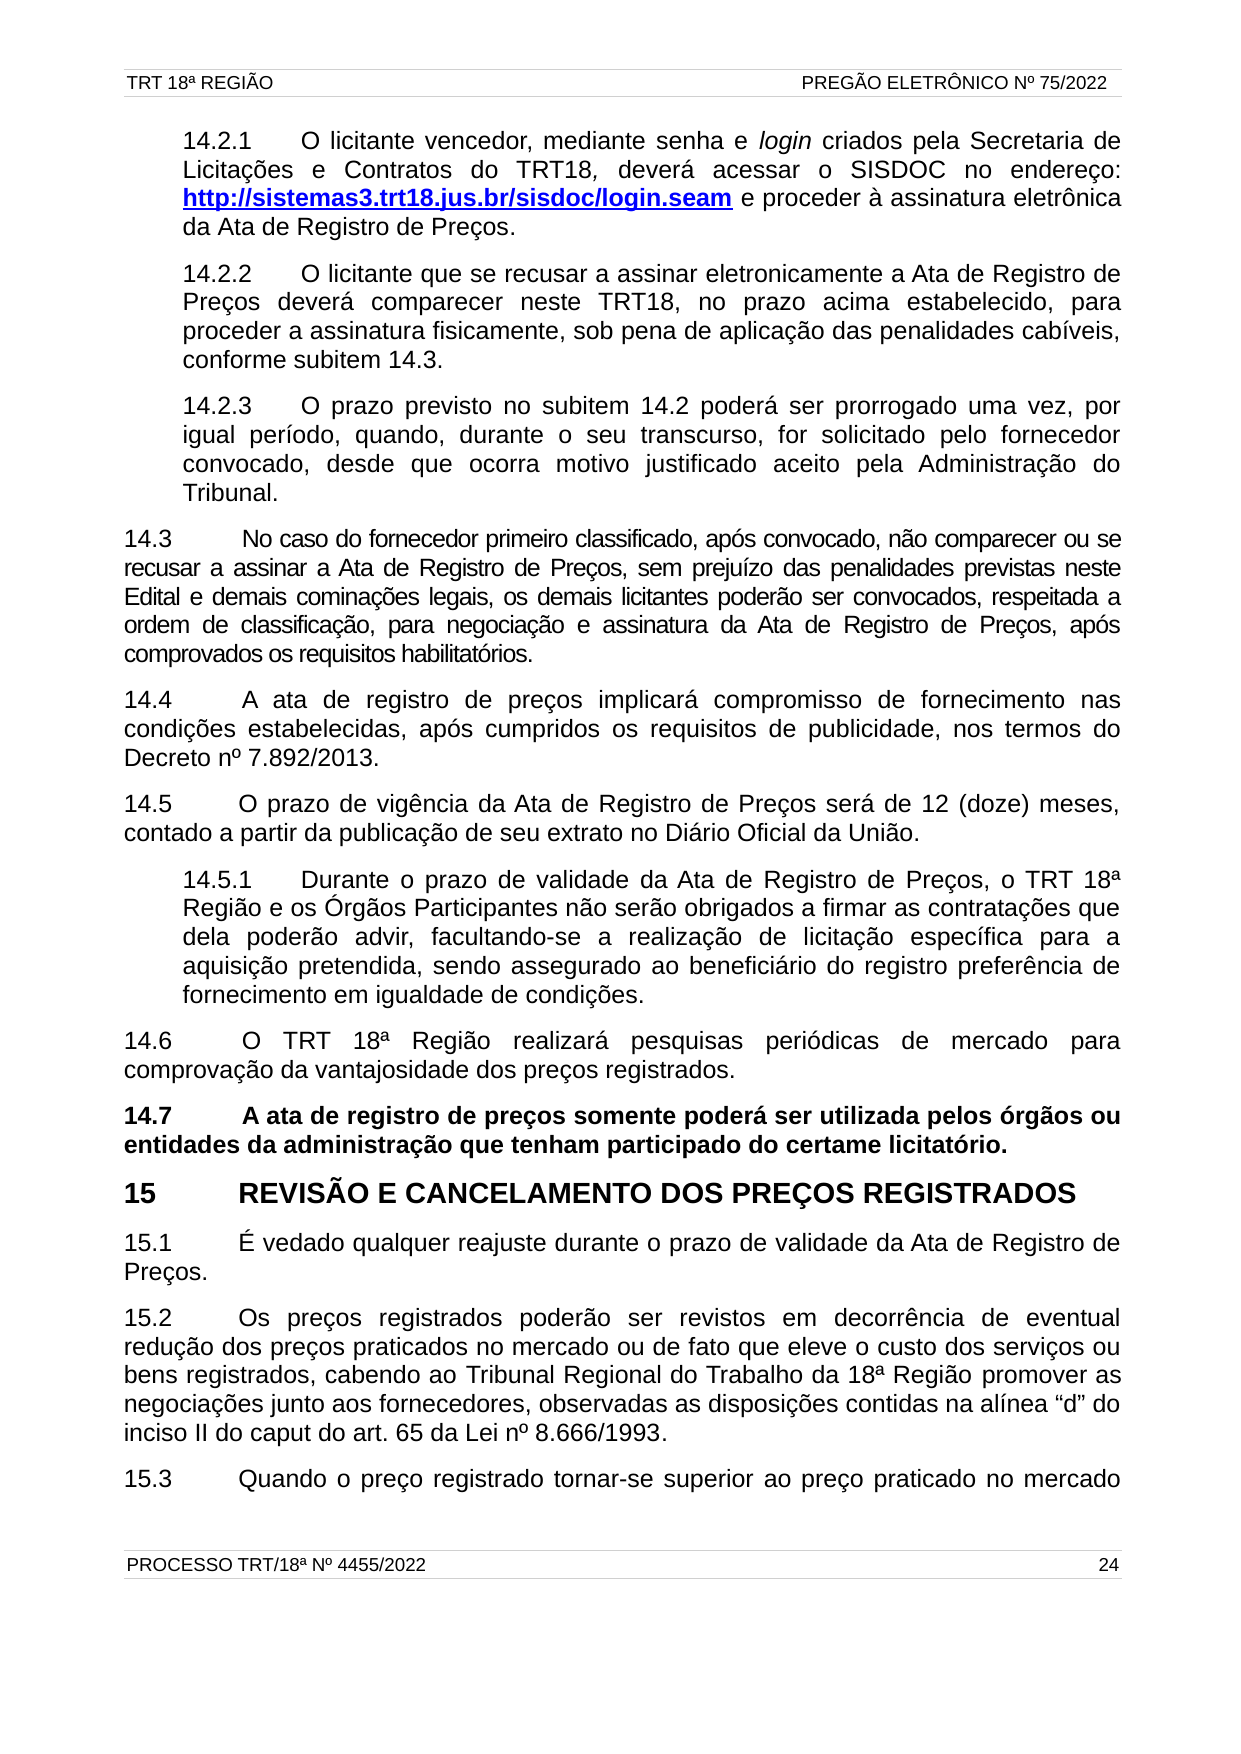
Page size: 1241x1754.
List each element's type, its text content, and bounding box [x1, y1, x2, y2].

text 14.5 O prazo de vigência da Ata de Registro de Preços será de 12 (doze) meses, contado a partir da publicação de seu extrato no Diário Oficial da União. [123, 789, 1122, 847]
list 14.2.2 O licitante que se recusar a assinar eletronicamente a Ata de Registro de Preços deverá comparecer neste TRT18, no prazo acima estabelecido, para proceder a assinatura fisicamente, sob pena de aplicação das penalidades cabíveis, conforme subitem 14.3. [182, 259, 1122, 374]
text 15 REVISÃO E CANCELAMENTO DOS PREÇOS REGISTRADOS [123, 1177, 1122, 1210]
list 14.2.3 O prazo previsto no subitem 14.2 poderá ser prorrogado uma vez, por igual período, quando, durante o seu transcurso, for solicitado pelo fornecedor convocado, desde que ocorra motivo justificado aceito pela Administração do Tribunal. [182, 391, 1122, 506]
text 15.3 Quando o preço registrado tornar-se superior ao preço praticado no mercado [123, 1464, 1122, 1493]
text 15.1 É vedado qualquer reajuste durante o prazo de validade da Ata de Registro de Preços. [123, 1228, 1122, 1285]
text 14.4 A ata de registro de preços implicará compromisso de fornecimento nas condições estabelecidas, após cumpridos os requisitos de publicidade, nos termos do Decreto nº 7.892/2013. [123, 686, 1122, 772]
text 14.7 A ata de registro de preços somente poderá ser utilizada pelos órgãos ou entidades da administração que tenham participado do certame licitatório. [123, 1101, 1122, 1159]
text 14.2.1 O licitante vencedor, mediante senha e login criados pela Secretaria de Licitações e Contratos do TRT18, deverá acessar o SISDOC no endereço: http://sistemas3.trt18.jus.br/sisdoc/login.seam e proceder à assinatura eletrônica da Ata de Registro de Preços. [182, 126, 1122, 241]
text 14.5.1 Durante o prazo de validade da Ata de Registro de Preços, o TRT 18ª Região e os Órgãos Participantes não serão obrigados a firmar as contratações que dela poderão advir, facultando-se a realização de licitação específica para a aquisição pretendida, sendo assegurado ao beneficiário do registro preferência de fornecimento em igualdade de condições. [182, 865, 1122, 1008]
text 15.2 Os preços registrados poderão ser revistos em decorrência de eventual redução dos preços praticados no mercado ou de fato que eleve o custo dos serviços ou bens registrados, cabendo ao Tribunal Regional do Trabalho da 18ª Região promover as negociações junto aos fornecedores, observadas as disposições contidas na alínea “d” do inciso II do caput do art. 65 da Lei nº 8.666/1993. [123, 1303, 1122, 1447]
text 14.6 O TRT 18ª Região realizará pesquisas periódicas de mercado para comprovação da vantajosidade dos preços registrados. [123, 1026, 1122, 1084]
text 14.3 No caso do fornecedor primeiro classificado, após convocado, não comparecer ou se recusar a assinar a Ata de Registro de Preços, sem prejuízo das penalidades previstas neste Edital e demais cominações legais, os demais licitantes poderão ser convocados, respeitada a ordem de classificação, para negociação e assinatura da Ata de Registro de Preços, após comprovados os requisitos habilitatórios. [123, 524, 1122, 668]
